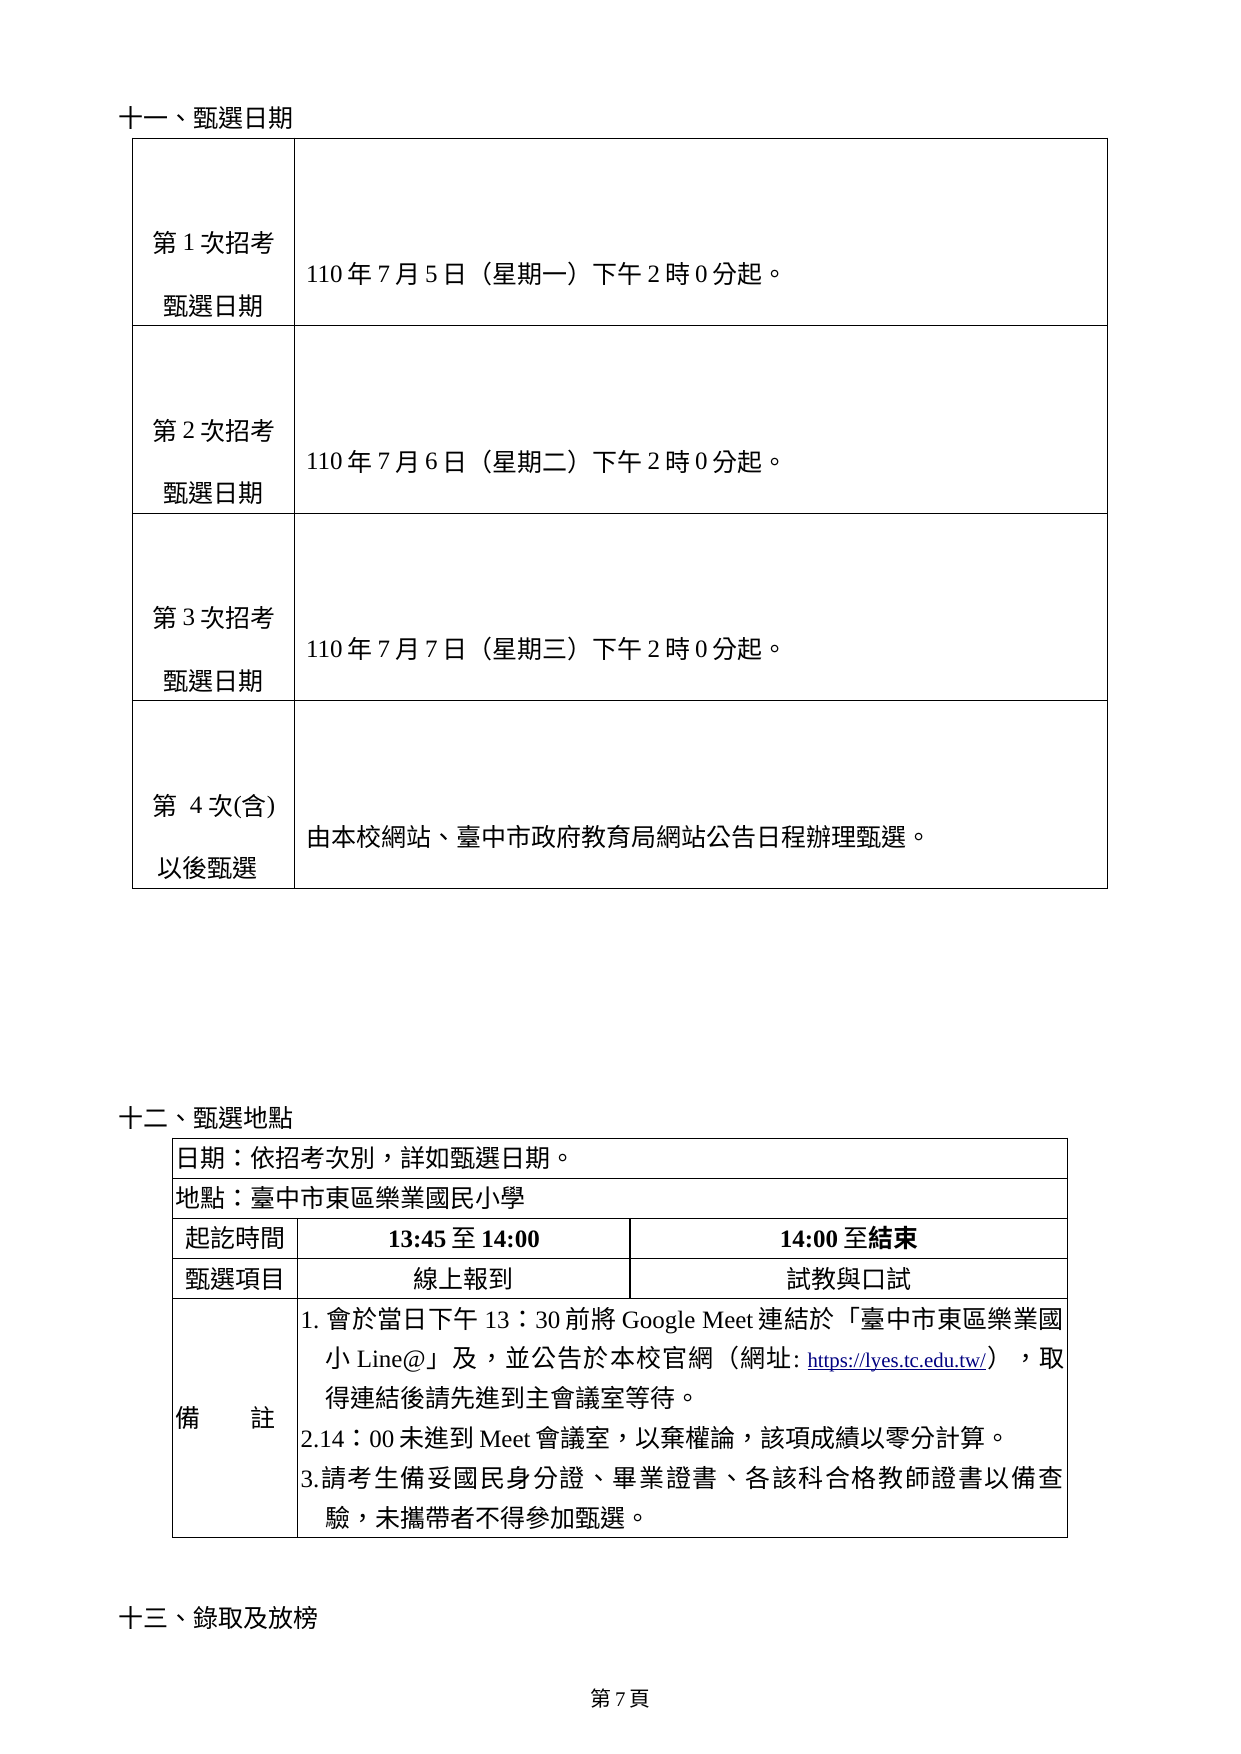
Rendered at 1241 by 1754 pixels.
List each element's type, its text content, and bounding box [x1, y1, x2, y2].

table_header 110年7月5日（星期一）下午2時0分起。 [295, 139, 1107, 325]
table_cell 110年7月6日（星期二）下午2時0分起。 [295, 326, 1107, 513]
text 十二、甄選地點 [118, 1075, 1122, 1138]
table_cell 1. 會於當日下午13：30前將Google Meet連結於「臺中市東區樂業國小Line@」及，並公告於本校官網（網址: https://lyes.tc.edu.tw/），取得連結後請先進到主會議室等待。 2.14：00未進到Meet會議室，以棄權論，該項成績以零分計算。 3.請考生備妥國民身分證、畢業證書、各該科合格教師證書以備查驗，未攜帶者不得參加甄選。 [298, 1299, 1067, 1537]
table_cell 第3次招考甄選日期 [133, 514, 294, 700]
table_cell 第2次招考甄選日期 [133, 326, 294, 513]
table_cell 13:45至14:00 [298, 1219, 629, 1258]
text 十一、甄選日期 [118, 75, 1122, 138]
table_header 日期：依招考次別，詳如甄選日期。 [173, 1139, 1067, 1178]
table_cell 甄選項目 [173, 1259, 297, 1298]
text 十三、錄取及放榜 [118, 1575, 1122, 1638]
table_cell 備 註 [173, 1299, 297, 1537]
table_cell 線上報到 [298, 1259, 629, 1298]
table_cell 起訖時間 [173, 1219, 297, 1258]
table_cell 地點：臺中市東區樂業國民小學 [173, 1179, 1067, 1218]
table_cell 第 4 次(含) 以後甄選 [133, 701, 294, 888]
table_cell 試教與口試 [631, 1259, 1067, 1298]
table_cell 由本校網站、臺中市政府教育局網站公告日程辦理甄選。 [295, 701, 1107, 888]
table_cell 14:00至結束 [631, 1219, 1067, 1258]
table_header 第1次招考甄選日期 [133, 139, 294, 325]
table_cell 110年7月7日（星期三）下午2時0分起。 [295, 514, 1107, 700]
